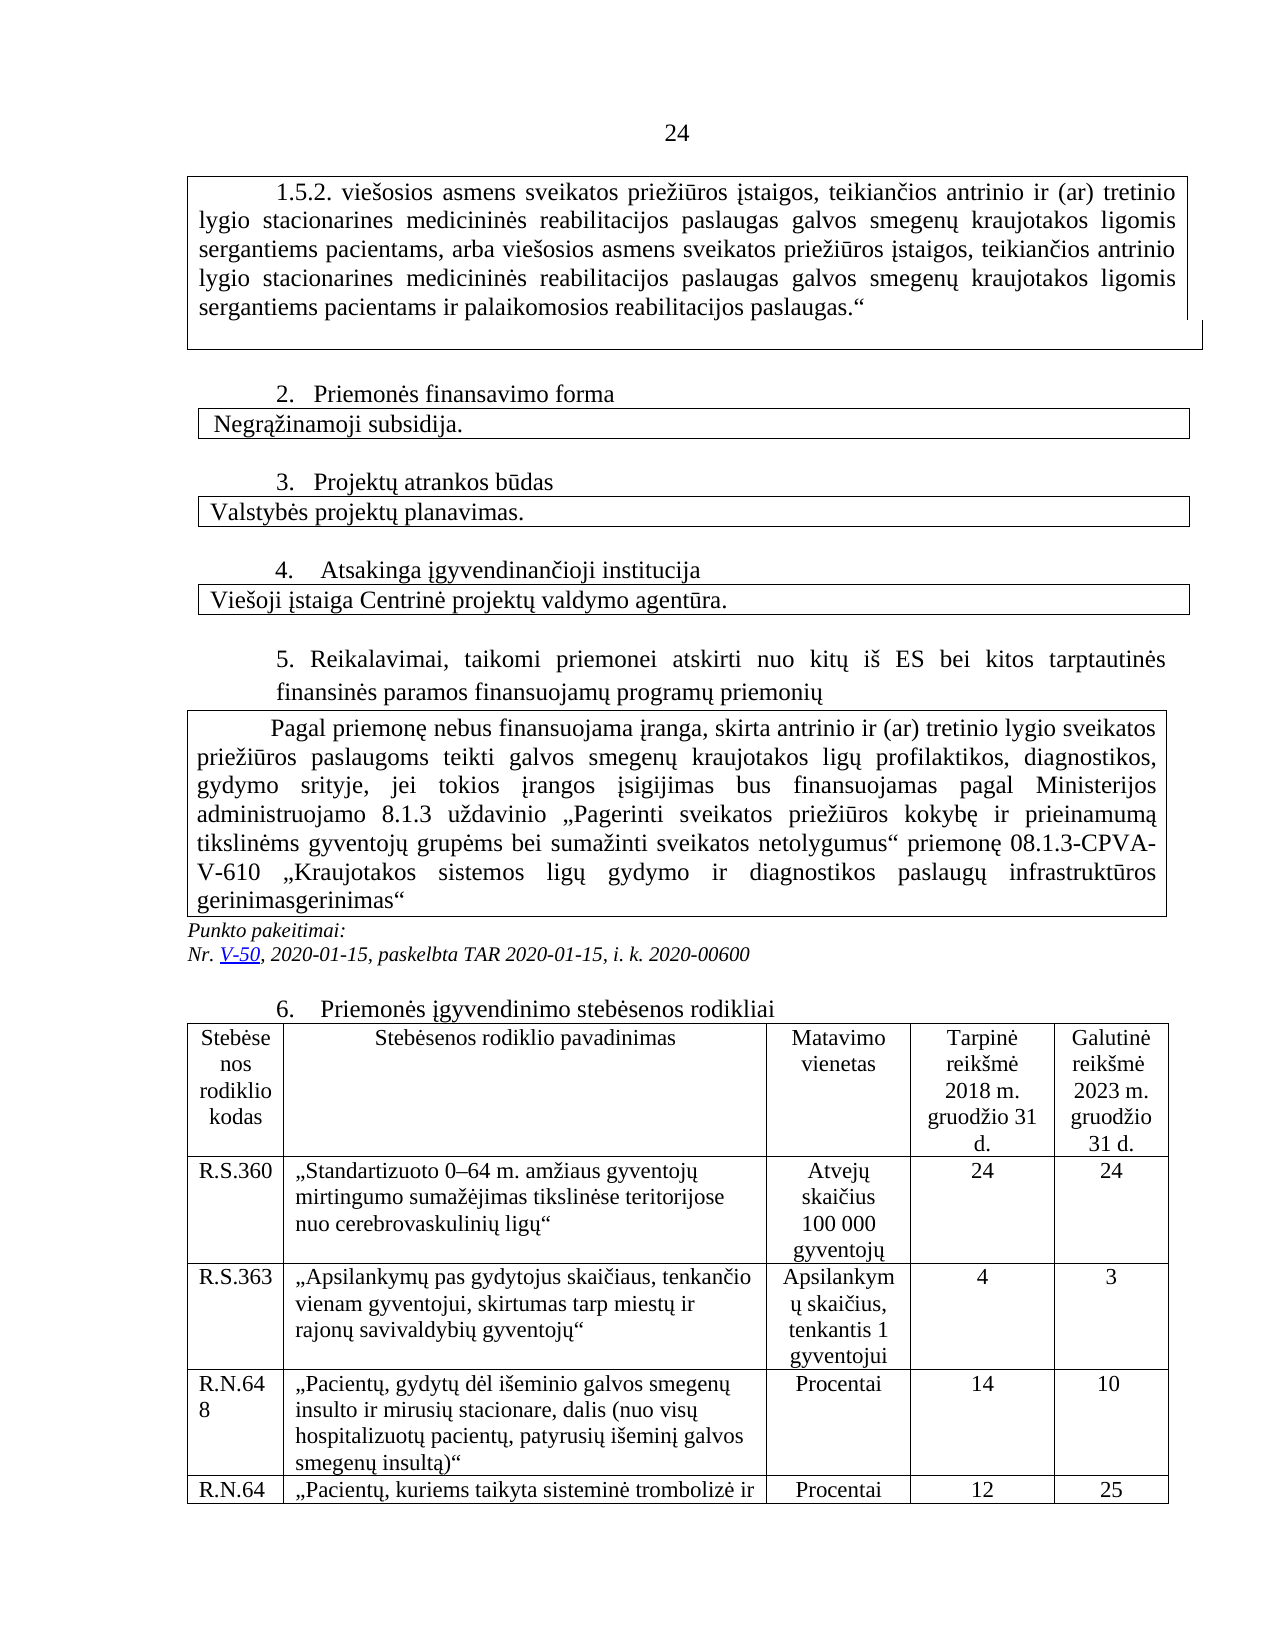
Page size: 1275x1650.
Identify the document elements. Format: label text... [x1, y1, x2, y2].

table_cell Procentai [767, 1476, 910, 1503]
table_cell „Pacientų, kuriems taikyta sisteminė trombolizė ir [284, 1476, 766, 1503]
table_cell R.S.360 [188, 1157, 283, 1262]
table_header Tarpinė reikšmė 2018 m. gruodžio 31 d. [911, 1024, 1054, 1156]
table_cell „Standartizuoto 0–64 m. amžiaus gyventojų mirtingumo sumažėjimas tikslinėse teritorijose nuo cerebrovaskulinių ligų“ [284, 1157, 766, 1262]
text Nr. V-50, 2020-01-15, paskelbta TAR 2020-01-15, i. k. 2020-00600 [187, 942, 1167, 966]
table_header Viešoji įstaiga Centrinė projektų valdymo agentūra. [199, 585, 1189, 614]
table_header Galutinė reikšmė 2023 m. gruodžio 31 d. [1055, 1024, 1168, 1156]
text 5. Reikalavimai, taikomi priemonei atskirti nuo kitų iš ES bei kitos tarptautinės finansinės paramos finansuojamų programų priemonių [276, 644, 1167, 706]
table_header 1.5.2. viešosios asmens sveikatos priežiūros įstaigos, teikiančios antrinio ir (ar) tretinio lygio stacionarines medicininės reabilitacijos paslaugas galvos smegenų kraujotakos ligomis sergantiems pacientams, arba viešosios asmens sveikatos priežiūros įstaigos, teikiančios antrinio lygio stacionarines medicininės reabilitacijos paslaugas galvos smegenų kraujotakos ligomis sergantiems pacientams ir palaikomosios reabilitacijos paslaugas.“ [188, 177, 1187, 320]
table_cell R.S.363 [188, 1264, 283, 1369]
table_cell Atvejų skaičius 100 000 gyventojų [767, 1157, 910, 1262]
table_header Matavimo vienetas [767, 1024, 910, 1156]
table_header Stebėsenos rodiklio kodas [188, 1024, 283, 1156]
text 6. Priemonės įgyvendinimo stebėsenos rodikliai [276, 994, 1167, 1023]
text 3. Projektų atrankos būdas [276, 467, 1167, 496]
text Pagal priemonę nebus finansuojama įranga, skirta antrinio ir (ar) tretinio lygio sveikatos priežiūros paslaugoms teikti galvos smegenų kraujotakos ligų profilaktikos, diagnostikos, gydymo srityje, jei tokios įrangos įsigijimas bus finansuojamas pagal Ministerijos administruojamo 8.1.3 uždavinio „Pagerinti sveikatos priežiūros kokybę ir prieinamumą tikslinėms gyventojų grupėms bei sumažinti sveikatos netolygumus“ priemonę 08.1.3-CPVA-V-610 „Kraujotakos sistemos ligų gydymo ir diagnostikos paslaugų infrastruktūros gerinimasgerinimas“ [188, 711, 1166, 916]
table_cell 25 [1055, 1476, 1168, 1503]
table_cell 10 [1055, 1370, 1168, 1475]
table_cell „Apsilankymų pas gydytojus skaičiaus, tenkančio vienam gyventojui, skirtumas tarp miestų ir rajonų savivaldybių gyventojų“ [284, 1264, 766, 1369]
text 4. Atsakinga įgyvendinančioji institucija [275, 556, 1167, 584]
table_cell R.N.648 [188, 1370, 283, 1475]
table_header [1188, 176, 1202, 320]
text 2. Priemonės finansavimo forma [276, 379, 1167, 408]
table_header Valstybės projektų planavimas. [199, 497, 1189, 526]
text Punkto pakeitimai: [187, 917, 1167, 942]
table_cell 4 [911, 1264, 1054, 1369]
table_cell Procentai [767, 1370, 910, 1475]
table_cell 24 [1055, 1157, 1168, 1262]
table_cell R.N.64 [188, 1476, 283, 1503]
table_header Stebėsenos rodiklio pavadinimas [284, 1024, 766, 1156]
table_cell Apsilankymų skaičius, tenkantis 1 gyventojui [767, 1264, 910, 1369]
table_cell 3 [1055, 1264, 1168, 1369]
table_cell 24 [911, 1157, 1054, 1262]
table_cell 12 [911, 1476, 1054, 1503]
table_cell „Pacientų, gydytų dėl išeminio galvos smegenų insulto ir mirusių stacionare, dalis (nuo visų hospitalizuotų pacientų, patyrusių išeminį galvos smegenų insultą)“ [284, 1370, 766, 1475]
table_cell [188, 320, 1202, 349]
table_cell 14 [911, 1370, 1054, 1475]
table_header Negrąžinamoji subsidija. [199, 409, 1189, 437]
